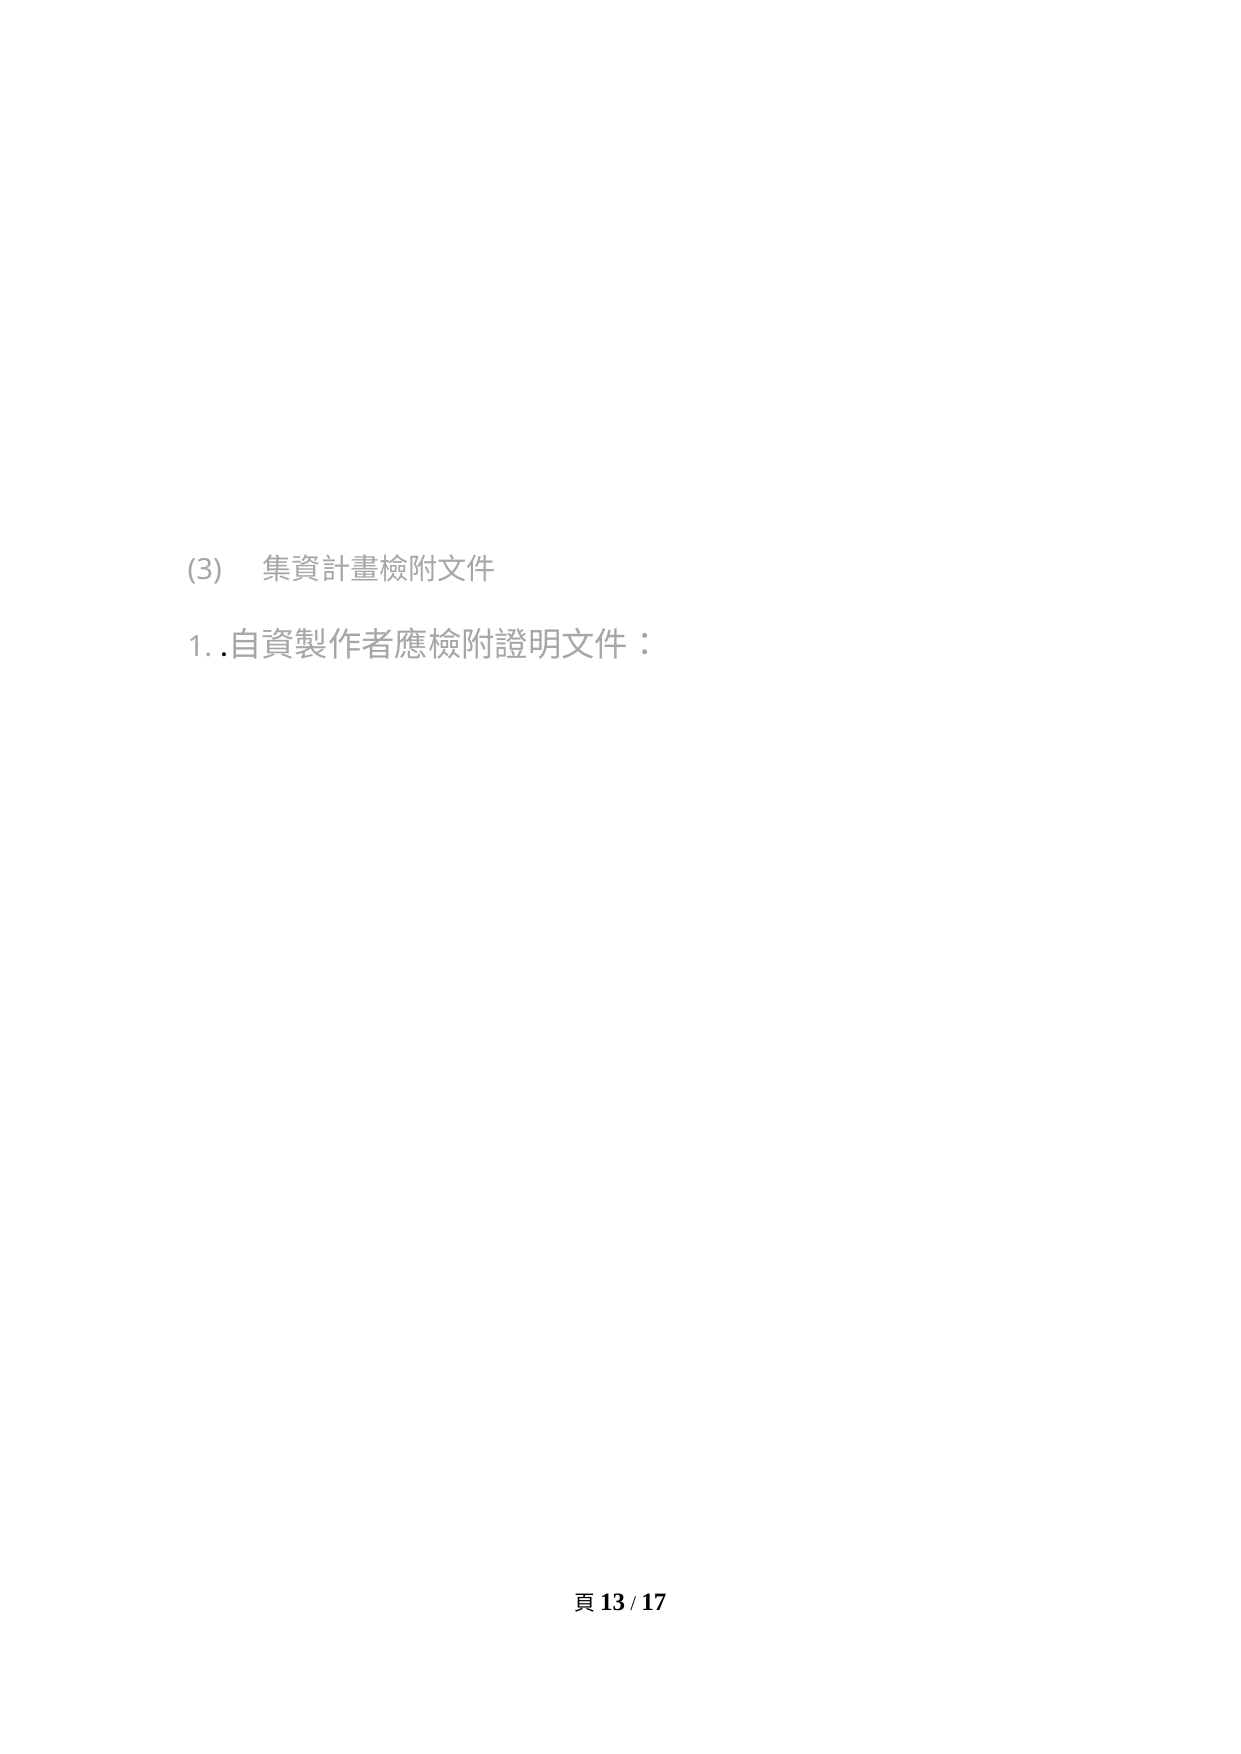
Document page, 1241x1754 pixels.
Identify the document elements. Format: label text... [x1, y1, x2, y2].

text 1. .自資製作者應檢附證明文件： [187, 604, 1053, 679]
list 集資計畫檢附文件 [187, 529, 1053, 604]
